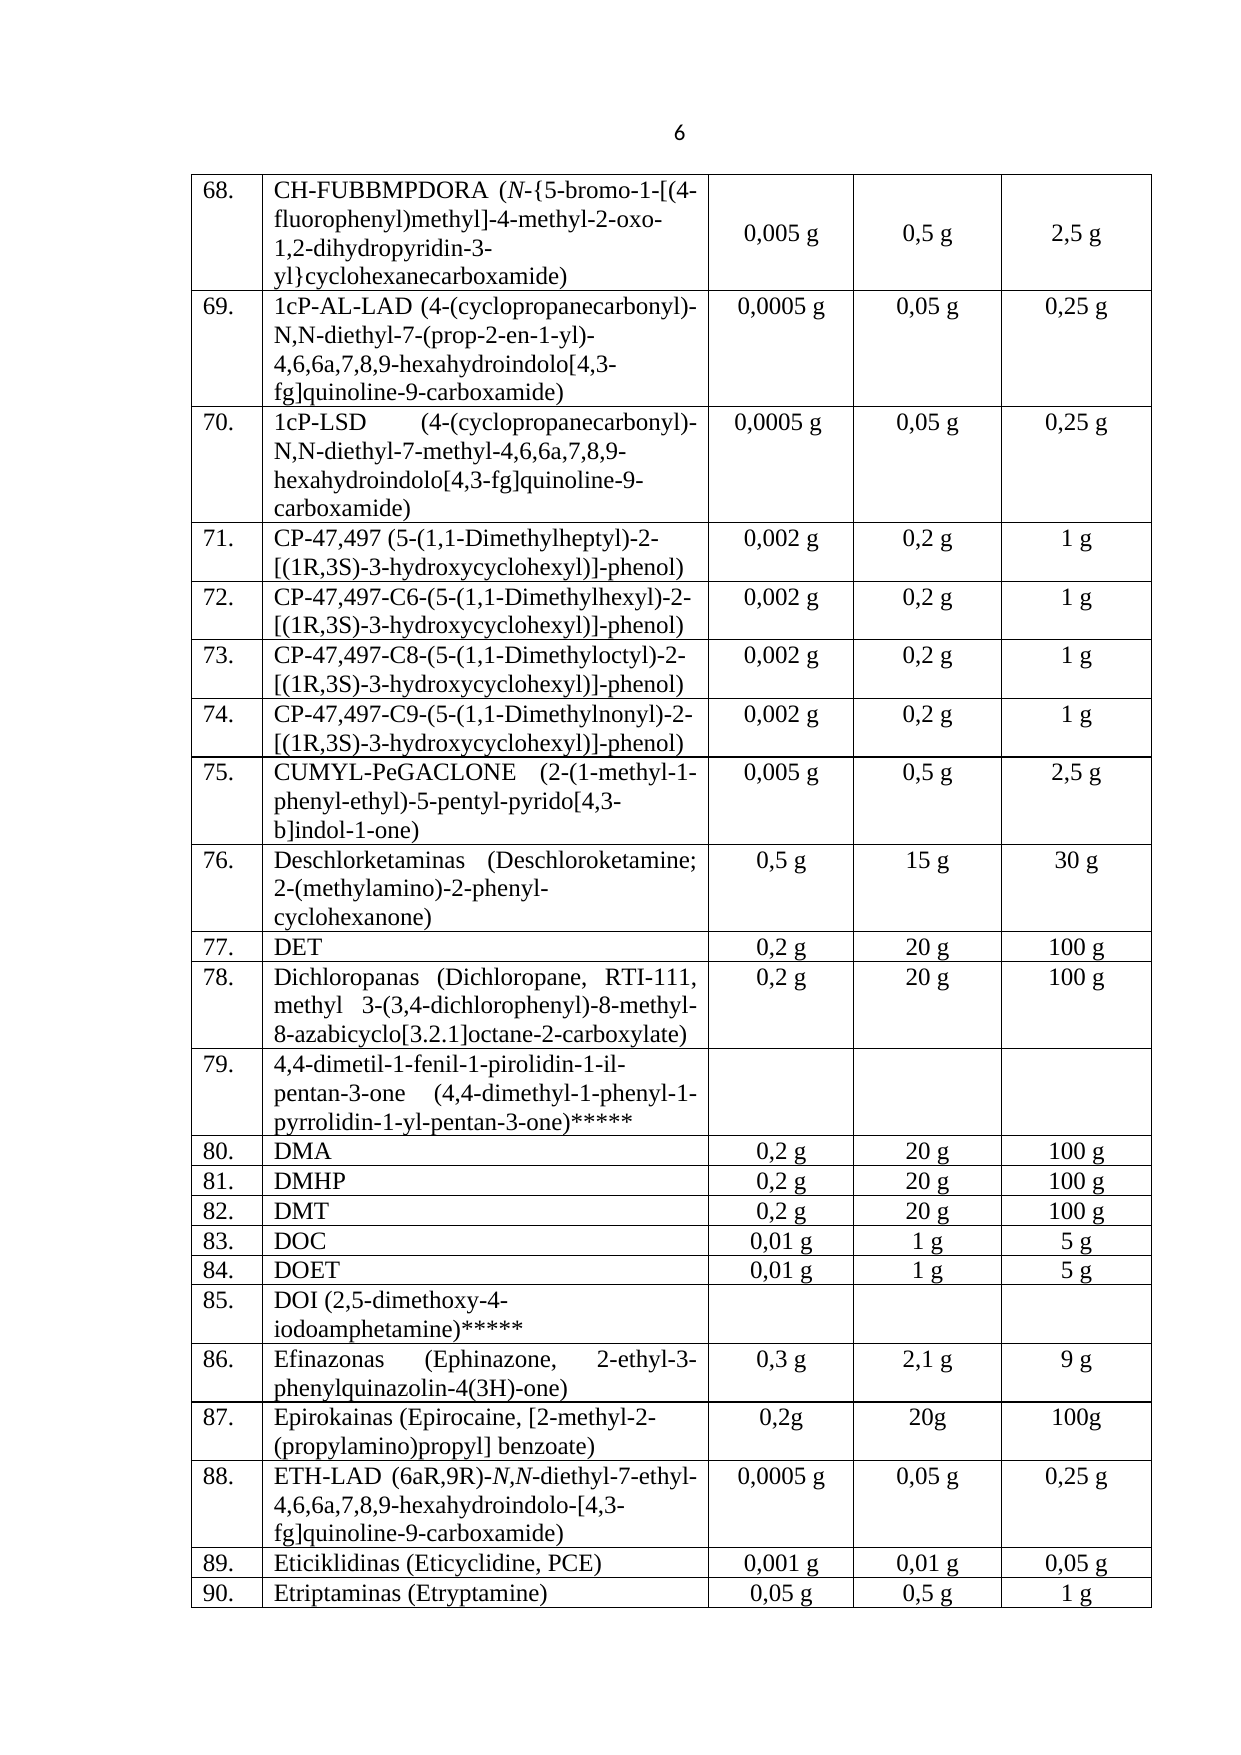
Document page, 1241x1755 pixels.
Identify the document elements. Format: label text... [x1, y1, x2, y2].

table_cell DOI (2,5-dimethoxy-4-iodoamphetamine)***** [263, 1285, 708, 1343]
table_cell 0,001 g [709, 1548, 853, 1577]
table_cell 100g [1002, 1403, 1151, 1460]
table_cell 1cP-AL-LAD (4-(cyclopropanecarbonyl)-N,N-diethyl-7-(prop-2-en-1-yl)-4,6,6a,7,8,9-hexahydroindolo[4,3-fg]quinoline-9-carboxamide) [263, 291, 708, 406]
table_cell 0,01 g [709, 1256, 853, 1284]
table_cell 100 g [1002, 932, 1151, 961]
table_cell 78. [192, 962, 262, 1048]
table_cell 0,2 g [709, 932, 853, 961]
table_cell DMA [263, 1136, 708, 1165]
table_cell DET [263, 932, 708, 961]
table_cell CP-47,497-C6-(5-(1,1-Dimethylhexyl)-2-[(1R,3S)-3-hydroxycyclohexyl)]-phenol) [263, 582, 708, 639]
table_cell 1 g [854, 1226, 1001, 1254]
table_cell [1002, 1285, 1151, 1343]
table_cell Eticiklidinas (Eticyclidine, PCE) [263, 1548, 708, 1577]
table_cell 1 g [1002, 582, 1151, 639]
table_cell 0,05 g [854, 1461, 1001, 1547]
table_cell Dichloropanas (Dichloropane, RTI-111, methyl 3-(3,4-dichlorophenyl)-8-methyl-8-azabicyclo[3.2.1]octane-2-carboxylate) [263, 962, 708, 1048]
table_cell 84. [192, 1256, 262, 1284]
table_cell 0,005 g [709, 175, 853, 290]
table_cell 0,002 g [709, 640, 853, 698]
table_cell DOET [263, 1256, 708, 1284]
table_cell 80. [192, 1136, 262, 1165]
table_cell 100 g [1002, 1136, 1151, 1165]
table_cell 1 g [1002, 1578, 1151, 1607]
table_cell 90. [192, 1578, 262, 1607]
table_cell Etriptaminas (Etryptamine) [263, 1578, 708, 1607]
table_cell 100 g [1002, 1196, 1151, 1225]
table_cell 20 g [854, 1136, 1001, 1165]
table_cell 0,25 g [1002, 407, 1151, 522]
table_cell 100 g [1002, 1166, 1151, 1195]
table_cell 5 g [1002, 1226, 1151, 1254]
table_cell CP-47,497-C9-(5-(1,1-Dimethylnonyl)-2-[(1R,3S)-3-hydroxycyclohexyl)]-phenol) [263, 699, 708, 756]
table_cell 0,2 g [854, 640, 1001, 698]
table_cell Efinazonas (Ephinazone, 2-ethyl-3-phenylquinazolin-4(3H)-one) [263, 1344, 708, 1401]
table_cell 0,2 g [854, 582, 1001, 639]
table_cell 20 g [854, 932, 1001, 961]
table_cell 0,2 g [709, 1136, 853, 1165]
table_cell 20g [854, 1403, 1001, 1460]
table_cell 0,005 g [709, 758, 853, 844]
table_cell 5 g [1002, 1256, 1151, 1284]
table_cell 2,5 g [1002, 175, 1151, 290]
table_cell 0,2 g [709, 962, 853, 1048]
table_cell 0,5 g [709, 845, 853, 931]
table_cell 74. [192, 699, 262, 756]
table_cell 20 g [854, 962, 1001, 1048]
table_cell 86. [192, 1344, 262, 1401]
table_cell 20 g [854, 1196, 1001, 1225]
table_cell 73. [192, 640, 262, 698]
table_cell 0,01 g [709, 1226, 853, 1254]
table_cell ETH-LAD (6aR,9R)-N,N-diethyl-7-ethyl-4,6,6a,7,8,9-hexahydroindolo-[4,3-fg]quinoline-9-carboxamide) [263, 1461, 708, 1547]
table_cell 0,2 g [709, 1196, 853, 1225]
table_cell 70. [192, 407, 262, 522]
table_cell 75. [192, 758, 262, 844]
table_cell 1cP-LSD (4-(cyclopropanecarbonyl)-N,N-diethyl-7-methyl-4,6,6a,7,8,9-hexahydroindolo[4,3-fg]quinoline-9-carboxamide) [263, 407, 708, 522]
table_cell 20 g [854, 1166, 1001, 1195]
table_cell 30 g [1002, 845, 1151, 931]
table_cell [709, 1049, 853, 1135]
table_cell DMHP [263, 1166, 708, 1195]
table_cell 81. [192, 1166, 262, 1195]
table_cell DMT [263, 1196, 708, 1225]
table_cell 0,2g [709, 1403, 853, 1460]
table_cell 0,0005 g [709, 1461, 853, 1547]
table_cell CP-47,497 (5-(1,1-Dimethylheptyl)-2-[(1R,3S)-3-hydroxycyclohexyl)]-phenol) [263, 523, 708, 581]
table_cell 0,3 g [709, 1344, 853, 1401]
table_cell 82. [192, 1196, 262, 1225]
table_cell 0,0005 g [709, 291, 853, 406]
table_cell 4,4-dimetil-1-fenil-1-pirolidin-1-il-pentan-3-one (4,4-dimethyl-1-phenyl-1-pyrrolidin-1-yl-pentan-3-one)***** [263, 1049, 708, 1135]
table_cell DOC [263, 1226, 708, 1254]
table_cell 100 g [1002, 962, 1151, 1048]
table_cell 2,5 g [1002, 758, 1151, 844]
table_cell 0,25 g [1002, 291, 1151, 406]
table_cell CH-FUBBMPDORA (N-{5-bromo-1-[(4-fluorophenyl)methyl]-4-methyl-2-oxo-1,2-dihydropyridin-3-yl}cyclohexanecarboxamide) [263, 175, 708, 290]
table_cell 68. [192, 175, 262, 290]
table_cell 1 g [1002, 640, 1151, 698]
table_cell 9 g [1002, 1344, 1151, 1401]
table_cell 1 g [1002, 699, 1151, 756]
table_cell 15 g [854, 845, 1001, 931]
table_cell 0,5 g [854, 758, 1001, 844]
table_cell 72. [192, 582, 262, 639]
table_cell 1 g [854, 1256, 1001, 1284]
table_cell 85. [192, 1285, 262, 1343]
table_cell CUMYL-PeGACLONE (2-(1-methyl-1-phenyl-ethyl)-5-pentyl-pyrido[4,3-b]indol-1-one) [263, 758, 708, 844]
table_cell 0,002 g [709, 699, 853, 756]
table_cell 0,5 g [854, 175, 1001, 290]
table_cell 69. [192, 291, 262, 406]
table_cell 0,25 g [1002, 1461, 1151, 1547]
table_cell 77. [192, 932, 262, 961]
table_cell Deschlorketaminas (Deschloroketamine; 2-(methylamino)-2-phenyl-cyclohexanone) [263, 845, 708, 931]
table_cell 0,2 g [854, 699, 1001, 756]
table_cell [709, 1285, 853, 1343]
table_cell 0,2 g [854, 523, 1001, 581]
table_cell CP-47,497-C8-(5-(1,1-Dimethyloctyl)-2-[(1R,3S)-3-hydroxycyclohexyl)]-phenol) [263, 640, 708, 698]
table_cell 2,1 g [854, 1344, 1001, 1401]
table_cell 0,5 g [854, 1578, 1001, 1607]
table_cell 79. [192, 1049, 262, 1135]
table_cell 88. [192, 1461, 262, 1547]
table_cell 0,002 g [709, 523, 853, 581]
table_cell 0,002 g [709, 582, 853, 639]
table_cell 0,0005 g [709, 407, 853, 522]
table_cell 0,2 g [709, 1166, 853, 1195]
table_cell [854, 1285, 1001, 1343]
table_cell 87. [192, 1403, 262, 1460]
table_cell 89. [192, 1548, 262, 1577]
table_cell 0,05 g [1002, 1548, 1151, 1577]
table_cell 0,01 g [854, 1548, 1001, 1577]
table_cell [854, 1049, 1001, 1135]
table_cell 0,05 g [709, 1578, 853, 1607]
table_cell 83. [192, 1226, 262, 1254]
table_cell 0,05 g [854, 407, 1001, 522]
table_cell 76. [192, 845, 262, 931]
table_cell 0,05 g [854, 291, 1001, 406]
table_cell [1002, 1049, 1151, 1135]
table_cell 71. [192, 523, 262, 581]
table_cell Epirokainas (Epirocaine, [2-methyl-2-(propylamino)propyl] benzoate) [263, 1403, 708, 1460]
table_cell 1 g [1002, 523, 1151, 581]
